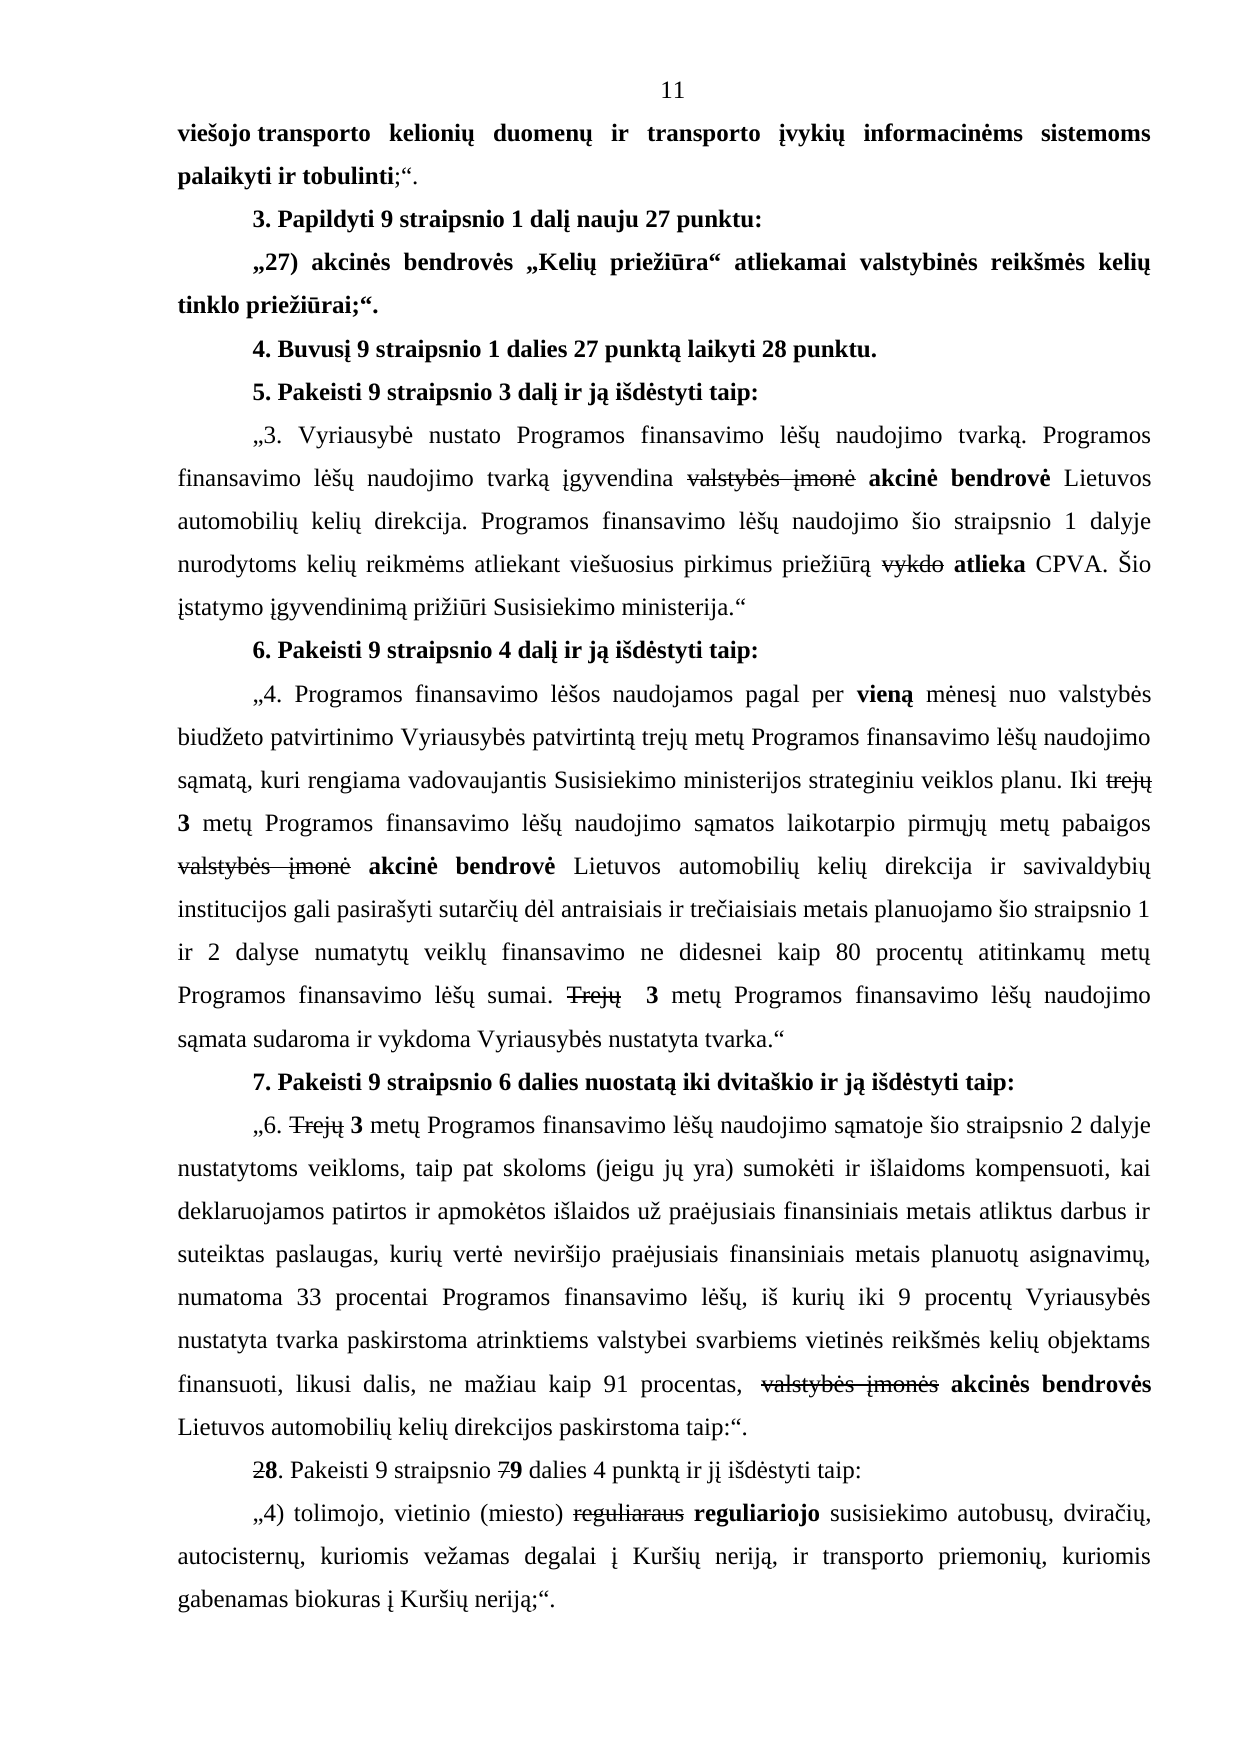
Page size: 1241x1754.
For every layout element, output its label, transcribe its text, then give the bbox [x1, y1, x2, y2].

text 3. Papildyti 9 straipsnio 1 dalį nauju 27 punktu: [177, 204, 1152, 233]
text „6. Trejų 3 metų Programos finansavimo lėšų naudojimo sąmatoje šio straipsnio 2 dalyje nustatytoms veikloms, taip pat skoloms (jeigu jų yra) sumokėti ir išlaidoms kompensuoti, kai deklaruojamos patirtos ir apmokėtos išlaidos už praėjusiais finansiniais metais atliktus darbus ir suteiktas paslaugas, kurių vertė neviršijo praėjusiais finansiniais metais planuotų asignavimų, numatoma 33 procentai Programos finansavimo lėšų, iš kurių iki 9 procentų Vyriausybės nustatyta tvarka paskirstoma atrinktiems valstybei svarbiems vietinės reikšmės kelių objektams finansuoti, likusi dalis, ne mažiau kaip 91 procentas, valstybės įmonės akcinės bendrovės Lietuvos automobilių kelių direkcijos paskirstoma taip:“. [177, 1110, 1152, 1441]
text 6. Pakeisti 9 straipsnio 4 dalį ir ją išdėstyti taip: [177, 636, 1152, 664]
text „4. Programos finansavimo lėšos naudojamos pagal per vieną mėnesį nuo valstybės biudžeto patvirtinimo Vyriausybės patvirtintą trejų metų Programos finansavimo lėšų naudojimo sąmatą, kuri rengiama vadovaujantis Susisiekimo ministerijos strateginiu veiklos planu. Iki trejų 3 metų Programos finansavimo lėšų naudojimo sąmatos laikotarpio pirmųjų metų pabaigos valstybės įmonė akcinė bendrovė Lietuvos automobilių kelių direkcija ir savivaldybių institucijos gali pasirašyti sutarčių dėl antraisiais ir trečiaisiais metais planuojamo šio straipsnio 1 ir 2 dalyse numatytų veiklų finansavimo ne didesnei kaip 80 procentų atitinkamų metų Programos finansavimo lėšų sumai. Trejų 3 metų Programos finansavimo lėšų naudojimo sąmata sudaroma ir vykdoma Vyriausybės nustatyta tvarka.“ [177, 679, 1152, 1052]
text 28. Pakeisti 9 straipsnio 79 dalies 4 punktą ir jį išdėstyti taip: [177, 1455, 1152, 1484]
text „4) tolimojo, vietinio (miesto) reguliaraus reguliariojo susisiekimo autobusų, dviračių, autocisternų, kuriomis vežamas degalai į Kuršių neriją, ir transporto priemonių, kuriomis gabenamas biokuras į Kuršių neriją;“. [177, 1498, 1152, 1613]
text 4. Buvusį 9 straipsnio 1 dalies 27 punktą laikyti 28 punktu. [177, 334, 1152, 362]
text 5. Pakeisti 9 straipsnio 3 dalį ir ją išdėstyti taip: [177, 377, 1152, 406]
text „27) akcinės bendrovės „Kelių priežiūra“ atliekamai valstybinės reikšmės kelių tinklo priežiūrai;“. [177, 247, 1152, 319]
text viešojo transporto kelionių duomenų ir transporto įvykių informacinėms sistemoms palaikyti ir tobulinti;“. [177, 118, 1152, 190]
text 7. Pakeisti 9 straipsnio 6 dalies nuostatą iki dvitaškio ir ją išdėstyti taip: [177, 1067, 1152, 1096]
text „3. Vyriausybė nustato Programos finansavimo lėšų naudojimo tvarką. Programos finansavimo lėšų naudojimo tvarką įgyvendina valstybės įmonė akcinė bendrovė Lietuvos automobilių kelių direkcija. Programos finansavimo lėšų naudojimo šio straipsnio 1 dalyje nurodytoms kelių reikmėms atliekant viešuosius pirkimus priežiūrą vykdo atlieka CPVA. Šio įstatymo įgyvendinimą prižiūri Susisiekimo ministerija.“ [177, 420, 1152, 621]
